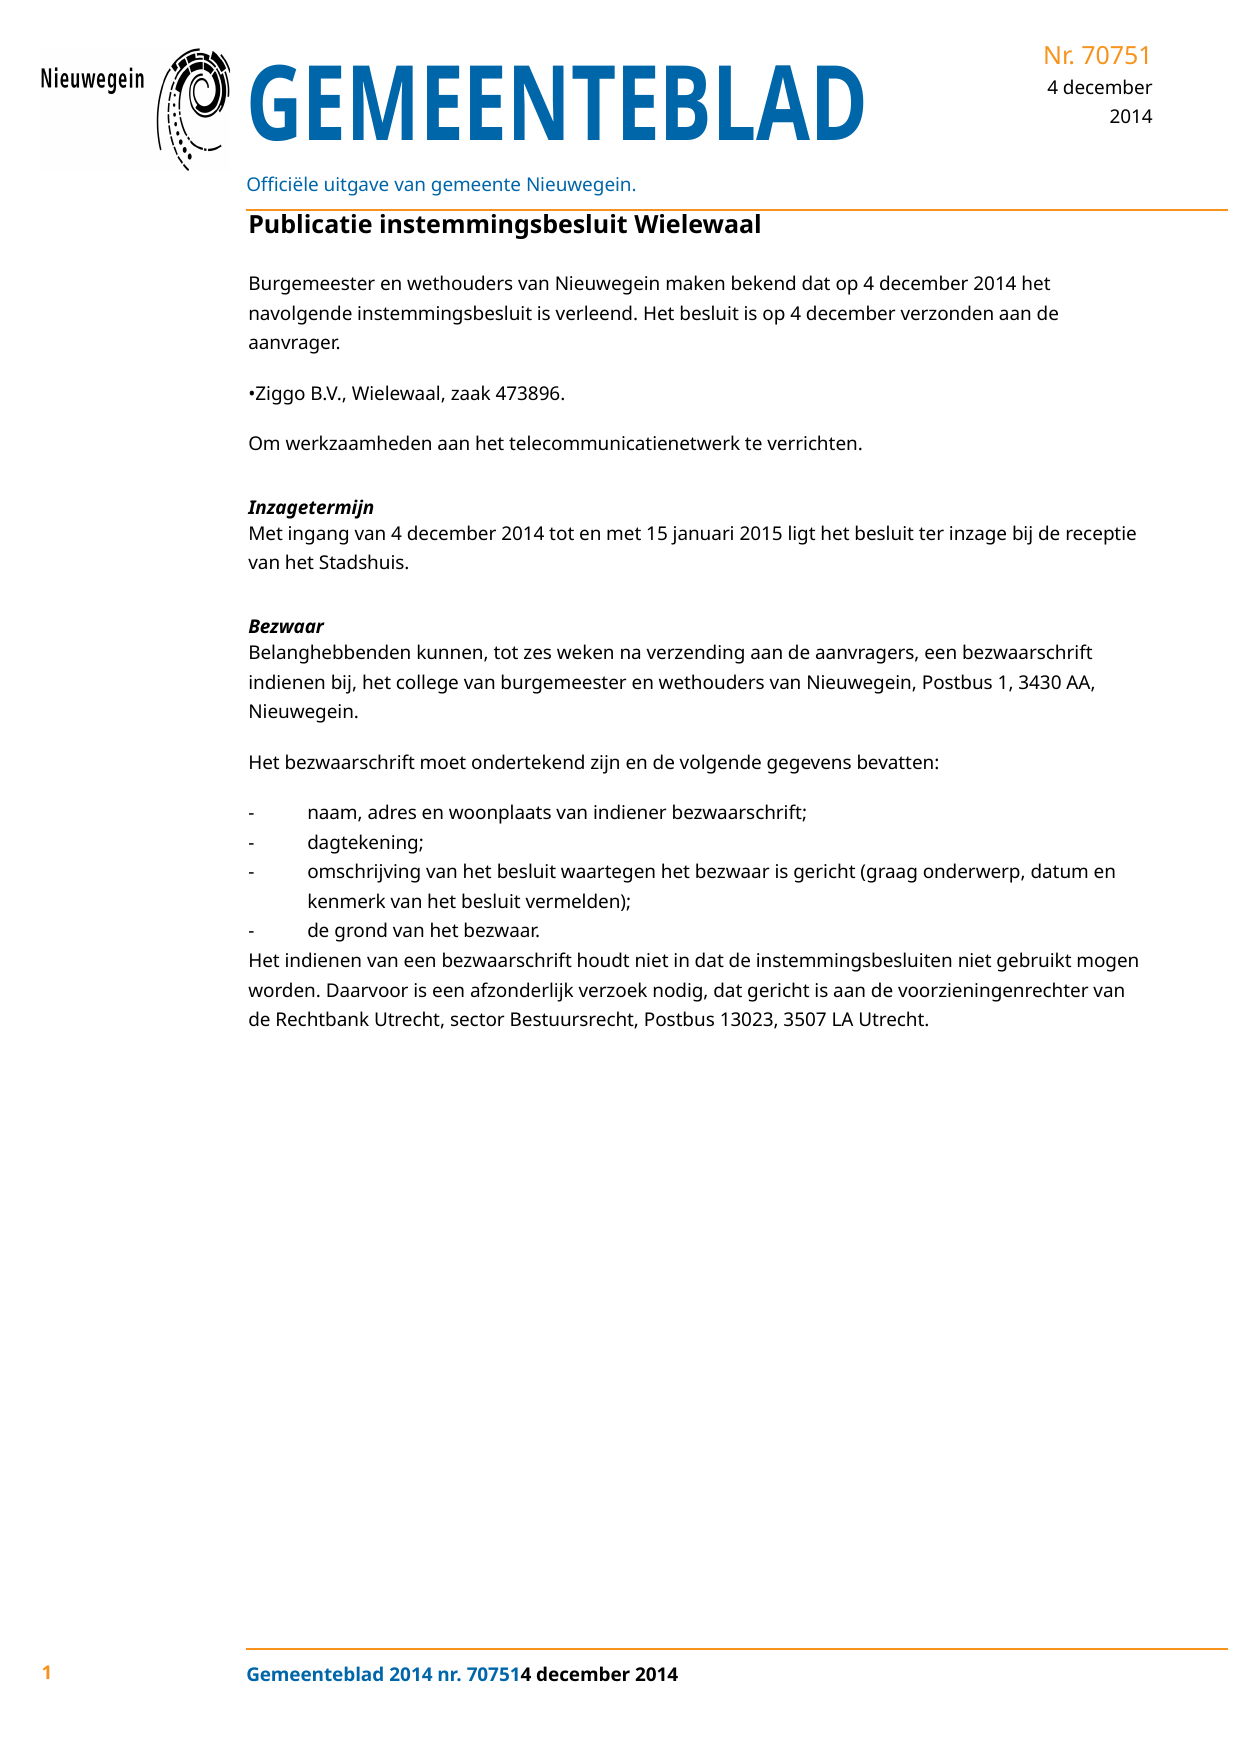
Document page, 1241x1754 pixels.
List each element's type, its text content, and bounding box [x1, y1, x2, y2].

list omschrijving van het besluit waartegen het bezwaar is gericht (graag onderwerp, datum en kenmerk van het besluit vermelden); [248, 858, 1152, 914]
text Bezwaar [248, 613, 1152, 639]
text Het bezwaarschrift moet ondertekend zijn en de volgende gegevens bevatten: [248, 749, 1152, 774]
text Om werkzaamheden aan het telecommunicatienetwerk te verrichten. [248, 430, 1152, 456]
list de grond van het bezwaar. [248, 918, 1152, 943]
text •Ziggo B.V., Wielewaal, zaak 473896. [248, 380, 1152, 406]
list naam, adres en woonplaats van indiener bezwaarschrift; [248, 799, 1152, 825]
text Burgemeester en wethouders van Nieuwegein maken bekend dat op 4 december 2014 het navolgende instemmingsbesluit is verleend. Het besluit is op 4 december verzonden aan de aanvrager. [248, 270, 1152, 355]
picture [41, 47, 231, 172]
text Het indienen van een bezwaarschrift houdt niet in dat de instemmingsbesluiten niet gebruikt mogen worden. Daarvoor is een afzonderlijk verzoek nodig, dat gericht is aan de voorzieningenrechter van de Rechtbank Utrecht, sector Bestuursrecht, Postbus 13023, 3507 LA Utrecht. [248, 947, 1152, 1032]
list dagtekening; [248, 829, 1152, 854]
text Inzagetermijn [248, 494, 1152, 520]
text Belanghebbenden kunnen, tot zes weken na verzending aan de aanvragers, een bezwaarschrift indienen bij, het college van burgemeester en wethouders van Nieuwegein, Postbus 1, 3430 AA, Nieuwegein. [248, 639, 1152, 724]
text Publicatie instemmingsbesluit Wielewaal [248, 211, 1152, 241]
text Met ingang van 4 december 2014 tot en met 15 januari 2015 ligt het besluit ter inzage bij de receptie van het Stadshuis. [248, 520, 1152, 575]
